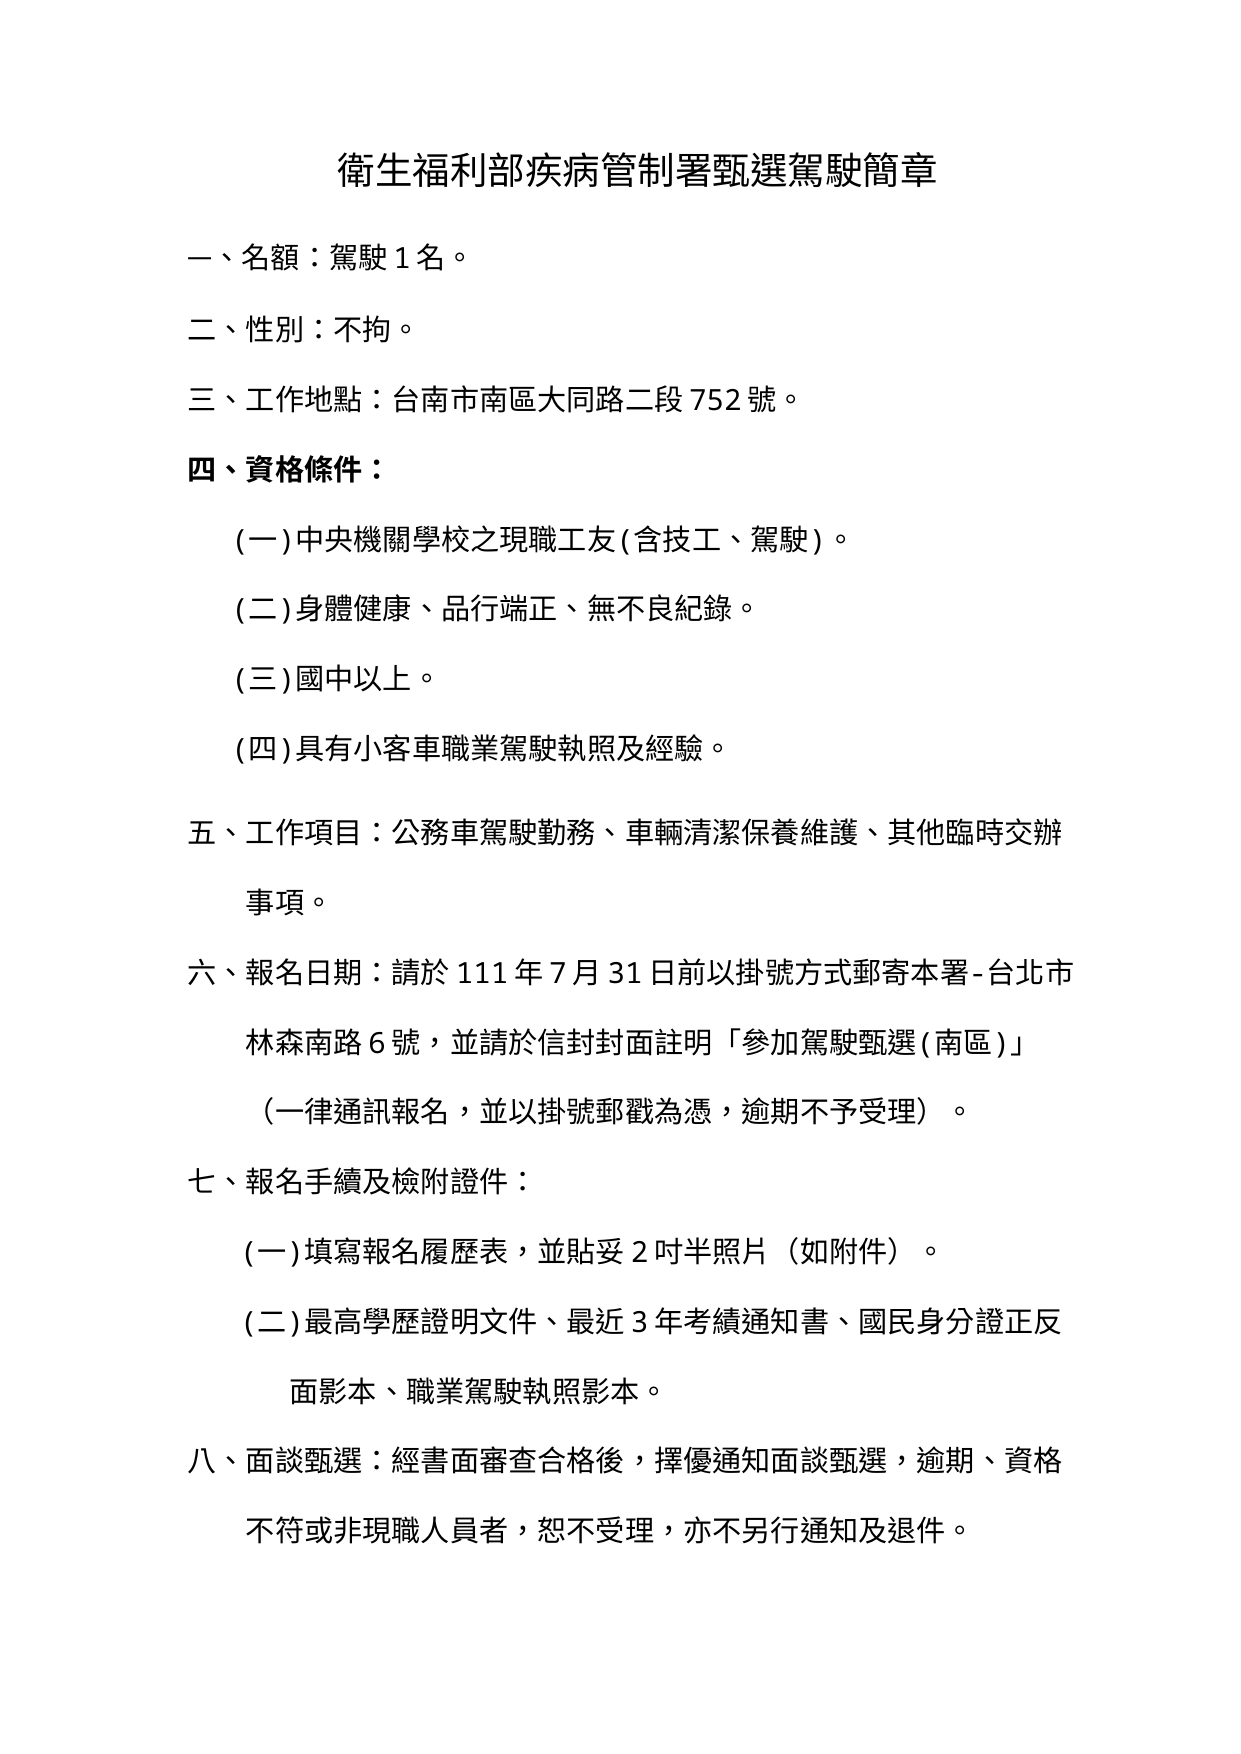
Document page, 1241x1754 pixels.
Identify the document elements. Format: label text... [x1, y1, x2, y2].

text 衛生福利部疾病管制署甄選駕駛簡章 [187, 118, 1087, 201]
text 三、工作地點：台南市南區大同路二段752號。 [187, 354, 1087, 424]
text 七、報名手續及檢附證件： [187, 1137, 1087, 1207]
text (二)身體健康、品行端正、無不良紀錄。 [187, 564, 1087, 634]
text 四、資格條件： [187, 424, 1087, 494]
text 八、面談甄選：經書面審查合格後，擇優通知面談甄選，逾期、資格不符或非現職人員者，恕不受理，亦不另行通知及退件。 [187, 1416, 1087, 1556]
text (四)具有小客車職業駕駛執照及經驗。 [187, 703, 1087, 773]
text (三)國中以上。 [187, 634, 1087, 703]
text 六、報名日期：請於111年7月31日前以掛號方式郵寄本署-台北市林森南路6號，並請於信封封面註明「參加駕駛甄選(南區)」（一律通訊報名，並以掛號郵戳為憑，逾期不予受理）。 [187, 927, 1087, 1137]
text (一)填寫報名履歷表，並貼妥2吋半照片（如附件）。 [187, 1207, 1087, 1276]
text 一、名額：駕駛1名。 [187, 201, 1087, 285]
text 二、性別：不拘。 [187, 285, 1087, 354]
text (二)最高學歷證明文件、最近3年考績通知書、國民身分證正反面影本、職業駕駛執照影本。 [187, 1276, 1087, 1416]
text 五、工作項目：公務車駕駛勤務、車輛清潔保養維護、其他臨時交辦事項。 [187, 788, 1087, 927]
text (一)中央機關學校之現職工友(含技工、駕駛)。 [187, 494, 1087, 564]
